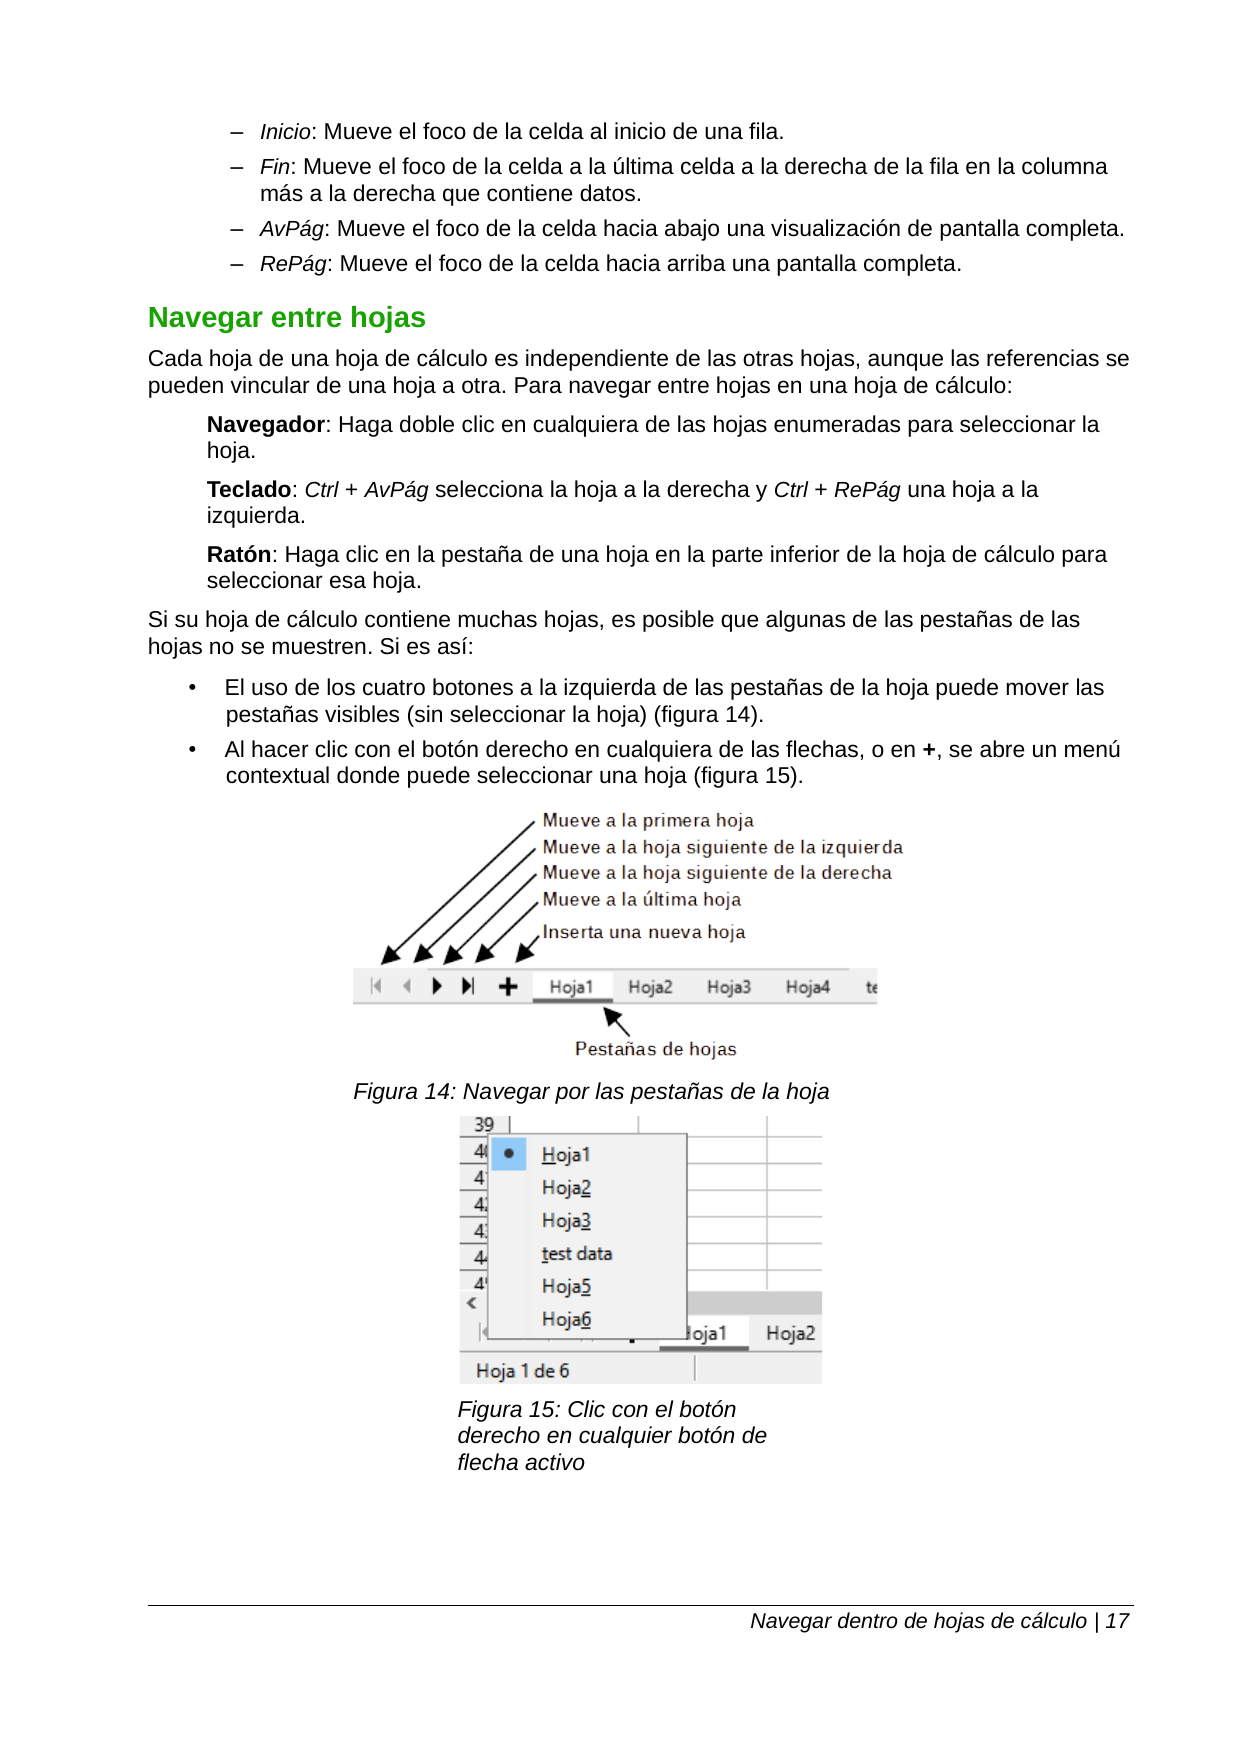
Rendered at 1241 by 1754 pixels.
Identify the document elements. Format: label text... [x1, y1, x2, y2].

text Navegador: Haga doble clic en cualquiera de las hojas enumeradas para seleccionar la hoja. [207, 411, 1134, 463]
text Figura 14: Navegar por las pestañas de la hoja [353, 1078, 929, 1105]
picture [353, 803, 929, 1067]
text Ratón: Haga clic en la pestaña de una hoja en la parte inferior de la hoja de cálculo para seleccionar esa hoja. [207, 541, 1134, 594]
list Si su hoja de cálculo contiene muchas hojas, es posible que algunas de las pestañas de las hojas no se muestren. Si es así: [148, 606, 1134, 659]
picture [459, 1116, 823, 1384]
text Cada hoja de una hoja de cálculo es independiente de las otras hojas, aunque las referencias se pueden vincular de una hoja a otra. Para navegar entre hojas en una hoja de cálculo: [148, 345, 1134, 398]
list Al hacer clic con el botón derecho en cualquiera de las flechas, o en +, se abre un menú contextual donde puede seleccionar una hoja (figura 15). [185, 733, 1134, 792]
text Figura 15: Clic con el botón derecho en cualquier botón de flecha activo [457, 1396, 824, 1475]
list RePág: Mueve el foco de la celda hacia arriba una pantalla completa. [230, 250, 1134, 276]
list AvPág: Mueve el foco de la celda hacia abajo una visualización de pantalla completa. [230, 215, 1134, 241]
text Teclado: Ctrl + AvPág selecciona la hoja a la derecha y Ctrl + RePág una hoja a la izquierda. [207, 476, 1134, 528]
subtitle Navegar entre hojas [148, 300, 1134, 334]
list Fin: Mueve el foco de la celda a la última celda a la derecha de la fila en la columna más a la derecha que contiene datos. [230, 153, 1134, 206]
list El uso de los cuatro botones a la izquierda de las pestañas de la hoja puede mover las pestañas visibles (sin seleccionar la hoja) (figura 14). [185, 671, 1134, 727]
list Inicio: Mueve el foco de la celda al inicio de una fila. [230, 118, 1134, 144]
